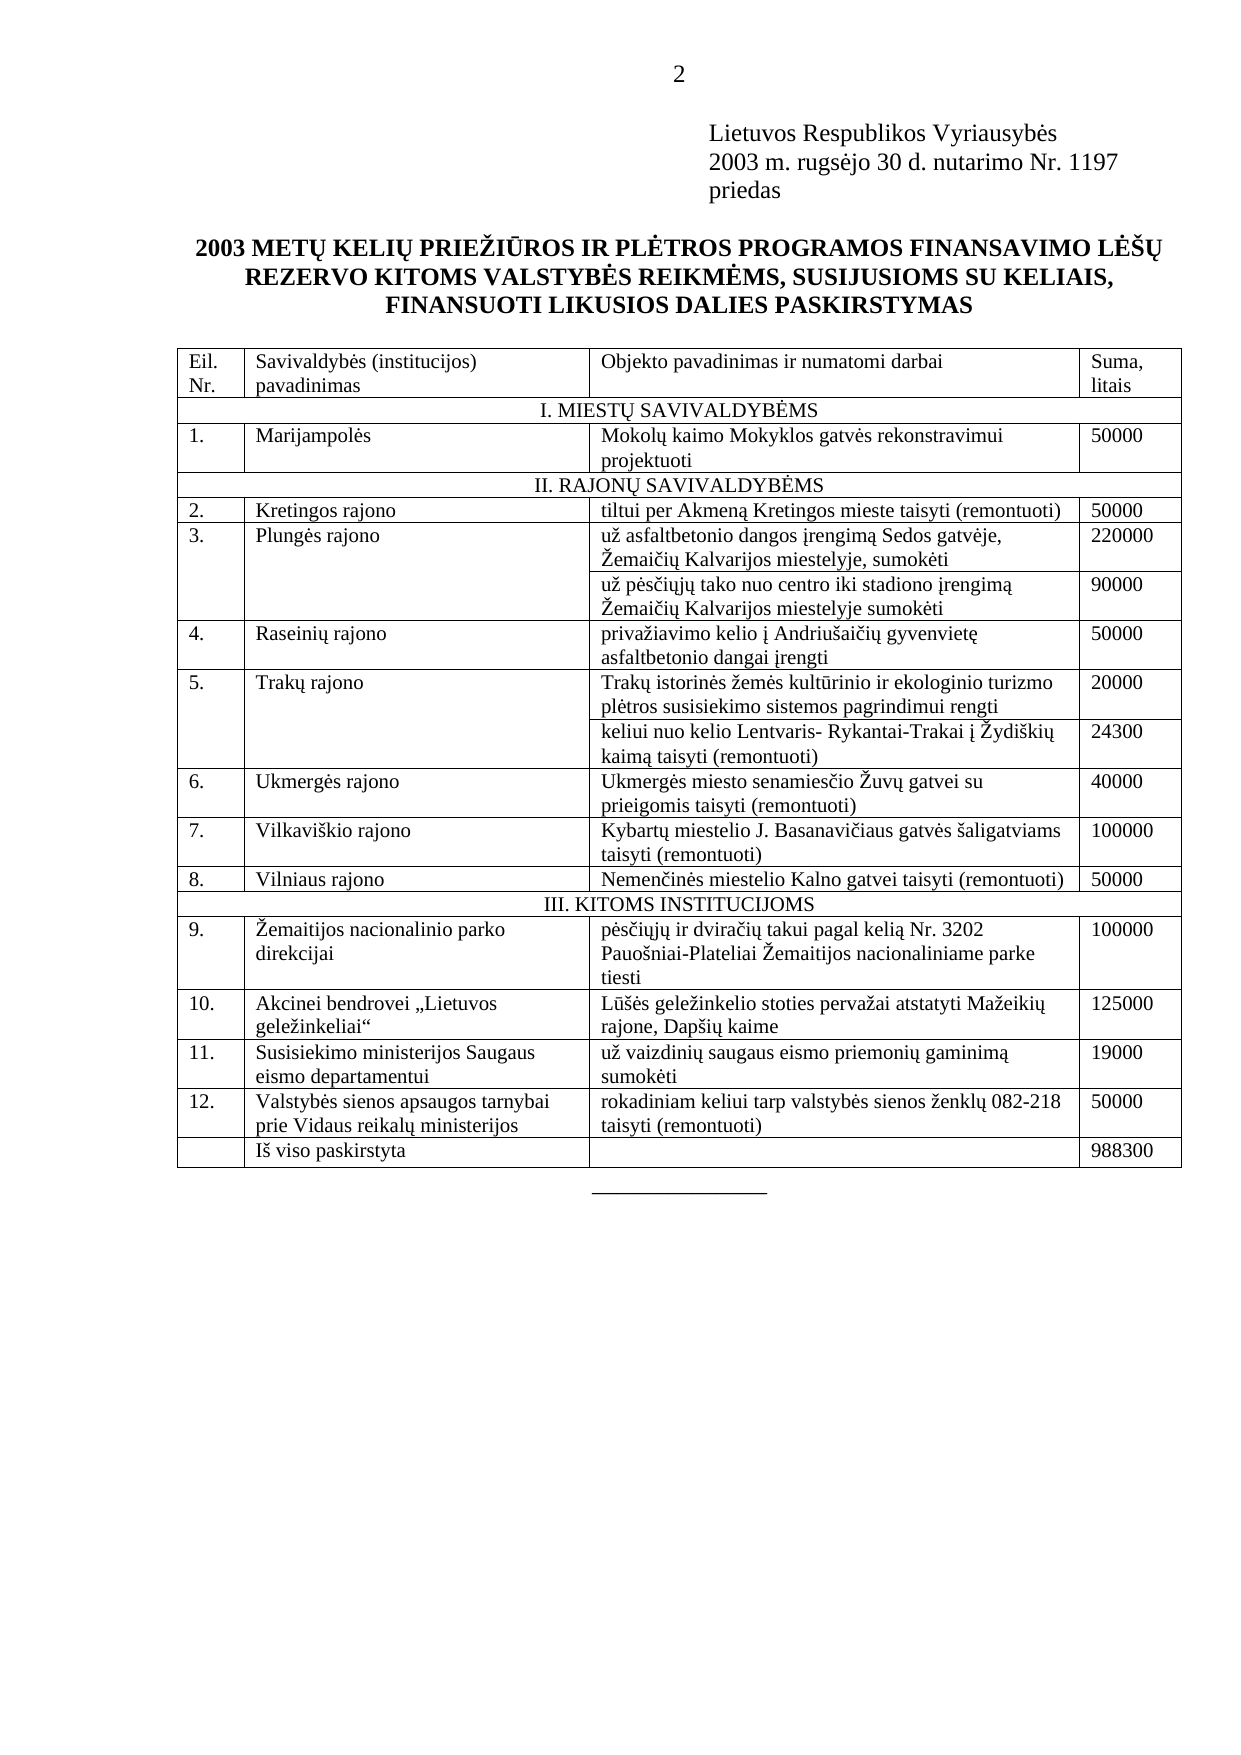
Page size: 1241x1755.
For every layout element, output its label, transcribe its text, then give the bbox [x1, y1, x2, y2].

table_cell 50000 [1080, 1089, 1181, 1137]
table_cell pėsčiųjų ir dviračių takui pagal kelią Nr. 3202 Pauošniai-Plateliai Žemaitijos nacionaliniame parke tiesti [590, 917, 1079, 989]
table_cell tiltui per Akmeną Kretingos mieste taisyti (remontuoti) [590, 498, 1079, 522]
table_cell 4. [178, 621, 244, 669]
table_cell Vilkaviškio rajono [245, 818, 589, 866]
table_cell Lūšės geležinkelio stoties pervažai atstatyti Mažeikių rajone, Dapšių kaime [590, 990, 1079, 1038]
table_cell rokadiniam keliui tarp valstybės sienos ženklų 082-218 taisyti (remontuoti) [590, 1089, 1079, 1137]
table_cell 2. [178, 498, 244, 522]
table_cell 50000 [1080, 498, 1181, 522]
table_cell 3. [178, 523, 244, 620]
table_cell Susisiekimo ministerijos Saugaus eismo departamentui [245, 1040, 589, 1088]
table_cell 10. [178, 990, 244, 1038]
table_cell Ukmergės rajono [245, 769, 589, 817]
table_cell 7. [178, 818, 244, 866]
table_header Objekto pavadinimas ir numatomi darbai [590, 349, 1079, 397]
table_cell Trakų rajono [245, 670, 589, 768]
table_cell 50000 [1080, 424, 1181, 472]
table_header Eil. Nr. [178, 349, 244, 397]
table_cell 50000 [1080, 867, 1181, 891]
table_cell Marijampolės [245, 424, 589, 472]
table_cell [590, 1138, 1079, 1167]
text priedas [177, 176, 1181, 204]
table_cell Vilniaus rajono [245, 867, 589, 891]
table_header Suma, litais [1080, 349, 1181, 397]
table_cell 1. [178, 424, 244, 472]
table_cell Mokolų kaimo Mokyklos gatvės rekonstravimui projektuoti [590, 424, 1079, 472]
table_header Savivaldybės (institucijos) pavadinimas [245, 349, 589, 397]
table_cell 5. [178, 670, 244, 768]
table_cell 19000 [1080, 1040, 1181, 1088]
table_cell 988300 [1080, 1138, 1181, 1167]
table_cell II. RAJONŲ SAVIVALDYBĖMS [178, 473, 1181, 497]
text 2003 METŲ KELIŲ PRIEŽIŪROS IR PLĖTROS PROGRAMOS FINANSAVIMO LĖŠŲ REZERVO KITOMS VALSTYBĖS REIKMĖMS, SUSIJUSIOMS SU KELIAIS, FINANSUOTI LIKUSIOS DALIES PASKIRSTYMAS [177, 233, 1181, 319]
text 2003 m. rugsėjo 30 d. nutarimo Nr. 1197 [177, 147, 1181, 176]
table_cell Akcinei bendrovei „Lietuvos geležinkeliai“ [245, 990, 589, 1038]
table_cell 125000 [1080, 990, 1181, 1038]
table_cell 40000 [1080, 769, 1181, 817]
table_cell Nemenčinės miestelio Kalno gatvei taisyti (remontuoti) [590, 867, 1079, 891]
table_cell 90000 [1080, 572, 1181, 620]
table_cell 220000 [1080, 523, 1181, 571]
table_cell Raseinių rajono [245, 621, 589, 669]
table_cell 8. [178, 867, 244, 891]
table_cell Kybartų miestelio J. Basanavičiaus gatvės šaligatviams taisyti (remontuoti) [590, 818, 1079, 866]
table_cell III. KITOMS INSTITUCIJOMS [178, 892, 1181, 916]
table_cell už asfaltbetonio dangos įrengimą Sedos gatvėje, Žemaičių Kalvarijos miestelyje, sumokėti [590, 523, 1079, 571]
table_cell 100000 [1080, 917, 1181, 989]
table_cell 6. [178, 769, 244, 817]
table_cell už vaizdinių saugaus eismo priemonių gaminimą sumokėti [590, 1040, 1079, 1088]
table_cell Ukmergės miesto senamiesčio Žuvų gatvei su prieigomis taisyti (remontuoti) [590, 769, 1079, 817]
text ______________ [177, 1168, 1181, 1196]
table_cell Žemaitijos nacionalinio parko direkcijai [245, 917, 589, 989]
text Lietuvos Respublikos Vyriausybės [177, 118, 1181, 147]
table_cell 20000 [1080, 670, 1181, 718]
table_cell Kretingos rajono [245, 498, 589, 522]
table_cell [178, 1138, 244, 1167]
table_cell Plungės rajono [245, 523, 589, 620]
table_cell Trakų istorinės žemės kultūrinio ir ekologinio turizmo plėtros susisiekimo sistemos pagrindimui rengti [590, 670, 1079, 718]
table_cell už pėsčiųjų tako nuo centro iki stadiono įrengimą Žemaičių Kalvarijos miestelyje sumokėti [590, 572, 1079, 620]
table_cell 11. [178, 1040, 244, 1088]
table_cell Valstybės sienos apsaugos tarnybai prie Vidaus reikalų ministerijos [245, 1089, 589, 1137]
table_cell 50000 [1080, 621, 1181, 669]
table_cell I. MIESTŲ SAVIVALDYBĖMS [178, 398, 1181, 422]
table_cell privažiavimo kelio į Andriušaičių gyvenvietę asfaltbetonio dangai įrengti [590, 621, 1079, 669]
table_cell 24300 [1080, 720, 1181, 768]
table_cell 9. [178, 917, 244, 989]
table_cell Iš viso paskirstyta [245, 1138, 589, 1167]
table_cell 100000 [1080, 818, 1181, 866]
table_cell keliui nuo kelio Lentvaris- Rykantai-Trakai į Žydiškių kaimą taisyti (remontuoti) [590, 720, 1079, 768]
table_cell 12. [178, 1089, 244, 1137]
